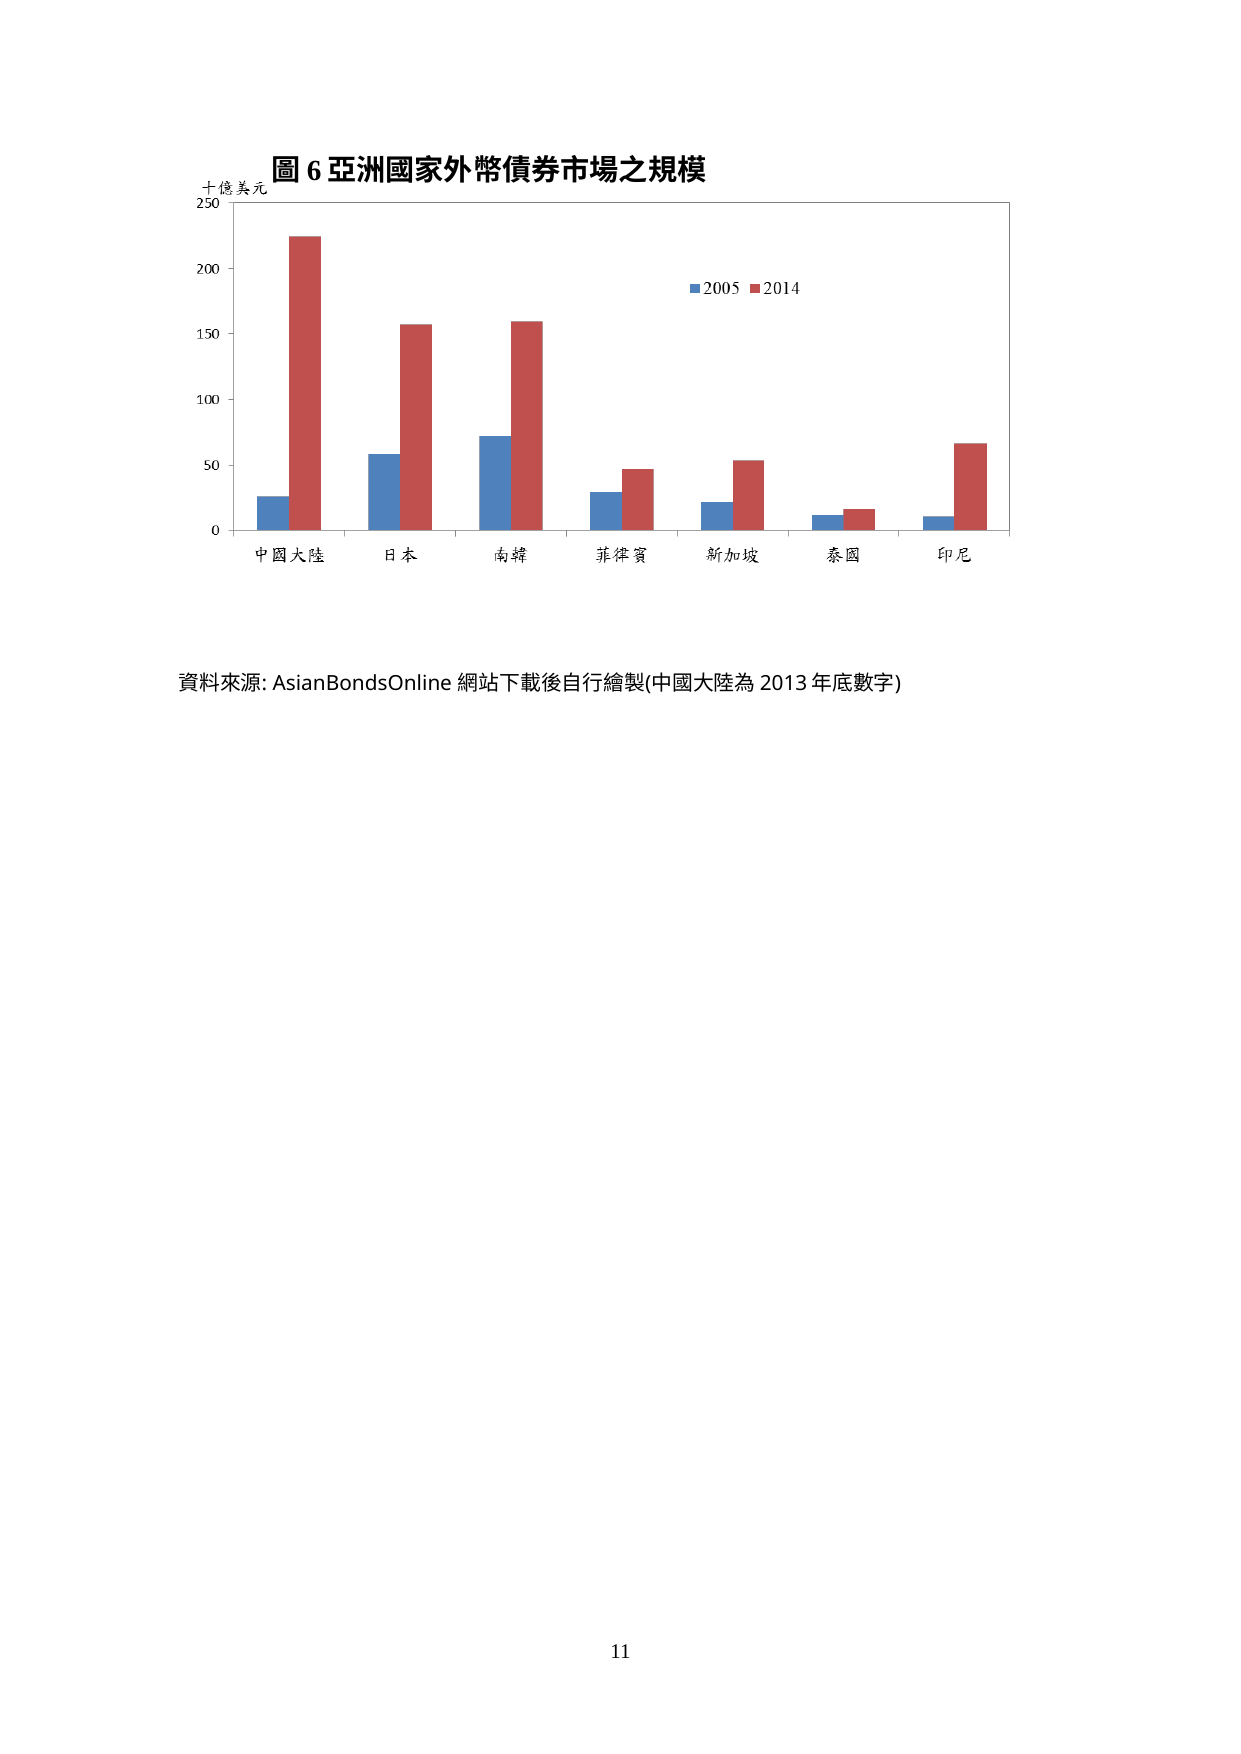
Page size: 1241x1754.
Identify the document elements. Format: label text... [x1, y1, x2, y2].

picture [404, 170, 409, 178]
picture [276, 170, 295, 179]
picture [281, 170, 290, 176]
text 圖6亞洲國家外幣債券市場之規模 [148, 130, 1093, 205]
picture [334, 170, 349, 178]
picture [390, 170, 401, 178]
picture [184, 170, 1034, 579]
picture [311, 170, 316, 179]
text 資料來源: AsianBondsOnline 網站下載後自行繪製(中國大陸為2013年底數字) [148, 663, 1093, 700]
